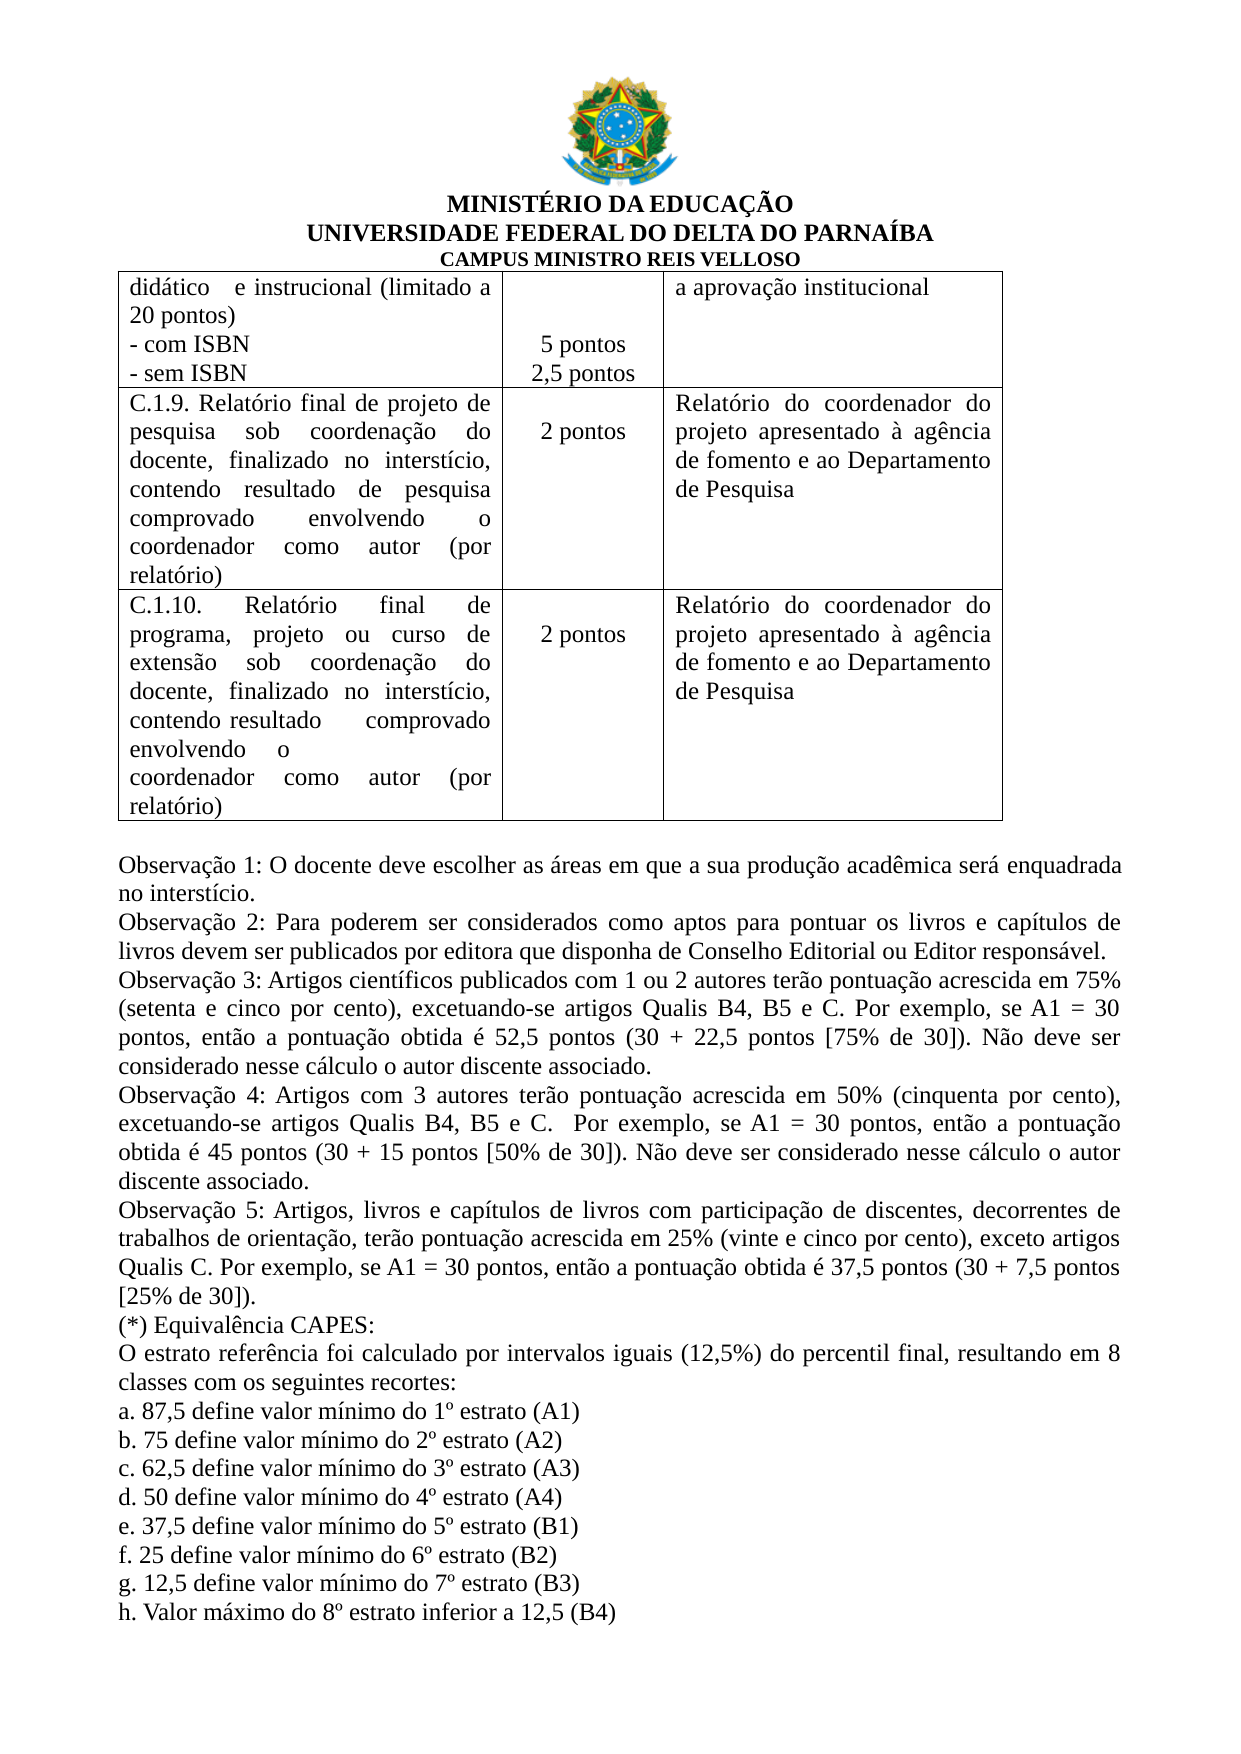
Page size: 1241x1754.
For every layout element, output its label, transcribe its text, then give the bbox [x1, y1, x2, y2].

table_cell Relatório do coordenador do projeto apresentado à agência de fomento e ao Departamento de Pesquisa [664, 388, 1002, 589]
text h. Valor máximo do 8º estrato inferior a 12,5 (B4) [118, 1597, 1122, 1626]
table_cell didático e instrucional (limitado a 20 pontos) - com ISBN - sem ISBN [119, 272, 502, 387]
text f. 25 define valor mínimo do 6º estrato (B2) [118, 1540, 1122, 1568]
text Observação 3: Artigos científicos publicados com 1 ou 2 autores terão pontuação acrescida em 75% (setenta e cinco por cento), excetuando-se artigos Qualis B4, B5 e C. Por exemplo, se A1 = 30 pontos, então a pontuação obtida é 52,5 pontos (30 + 22,5 pontos [75% de 30]). Não deve ser considerado nesse cálculo o autor discente associado. [118, 965, 1122, 1080]
text Observação 2: Para poderem ser considerados como aptos para pontuar os livros e capítulos de livros devem ser publicados por editora que disponha de Conselho Editorial ou Editor responsável. [118, 907, 1122, 965]
text g. 12,5 define valor mínimo do 7º estrato (B3) [118, 1568, 1122, 1597]
text (*) Equivalência CAPES: [118, 1310, 1122, 1338]
table_cell 5 pontos 2,5 pontos [503, 272, 663, 387]
text a. 87,5 define valor mínimo do 1º estrato (A1) [118, 1396, 1122, 1425]
text Observação 1: O docente deve escolher as áreas em que a sua produção acadêmica será enquadrada no interstício. [118, 850, 1122, 907]
table_cell 2 pontos [503, 590, 663, 820]
text O estrato referência foi calculado por intervalos iguais (12,5%) do percentil final, resultando em 8 classes com os seguintes recortes: [118, 1338, 1122, 1396]
text Observação 4: Artigos com 3 autores terão pontuação acrescida em 50% (cinquenta por cento), excetuando-se artigos Qualis B4, B5 e C. Por exemplo, se A1 = 30 pontos, então a pontuação obtida é 45 pontos (30 + 15 pontos [50% de 30]). Não deve ser considerado nesse cálculo o autor discente associado. [118, 1080, 1122, 1195]
text e. 37,5 define valor mínimo do 5º estrato (B1) [118, 1511, 1122, 1540]
table_cell a aprovação institucional [664, 272, 1002, 387]
table_cell C.1.9. Relatório final de projeto de pesquisa sob coordenação do docente, finalizado no interstício, contendo resultado de pesquisa comprovado envolvendo o coordenador como autor (por relatório) [119, 388, 502, 589]
text b. 75 define valor mínimo do 2º estrato (A2) [118, 1425, 1122, 1453]
text Observação 5: Artigos, livros e capítulos de livros com participação de discentes, decorrentes de trabalhos de orientação, terão pontuação acrescida em 25% (vinte e cinco por cento), exceto artigos Qualis C. Por exemplo, se A1 = 30 pontos, então a pontuação obtida é 37,5 pontos (30 + 7,5 pontos [25% de 30]). [118, 1195, 1122, 1310]
table_cell Relatório do coordenador do projeto apresentado à agência de fomento e ao Departamento de Pesquisa [664, 590, 1002, 820]
text c. 62,5 define valor mínimo do 3º estrato (A3) [118, 1453, 1122, 1482]
text d. 50 define valor mínimo do 4º estrato (A4) [118, 1482, 1122, 1511]
table_cell 2 pontos [503, 388, 663, 589]
table_cell C.1.10. Relatório final de programa, projeto ou curso de extensão sob coordenação do docente, finalizado no interstício, contendo resultado comprovado envolvendo o coordenador como autor (por relatório) [119, 590, 502, 820]
